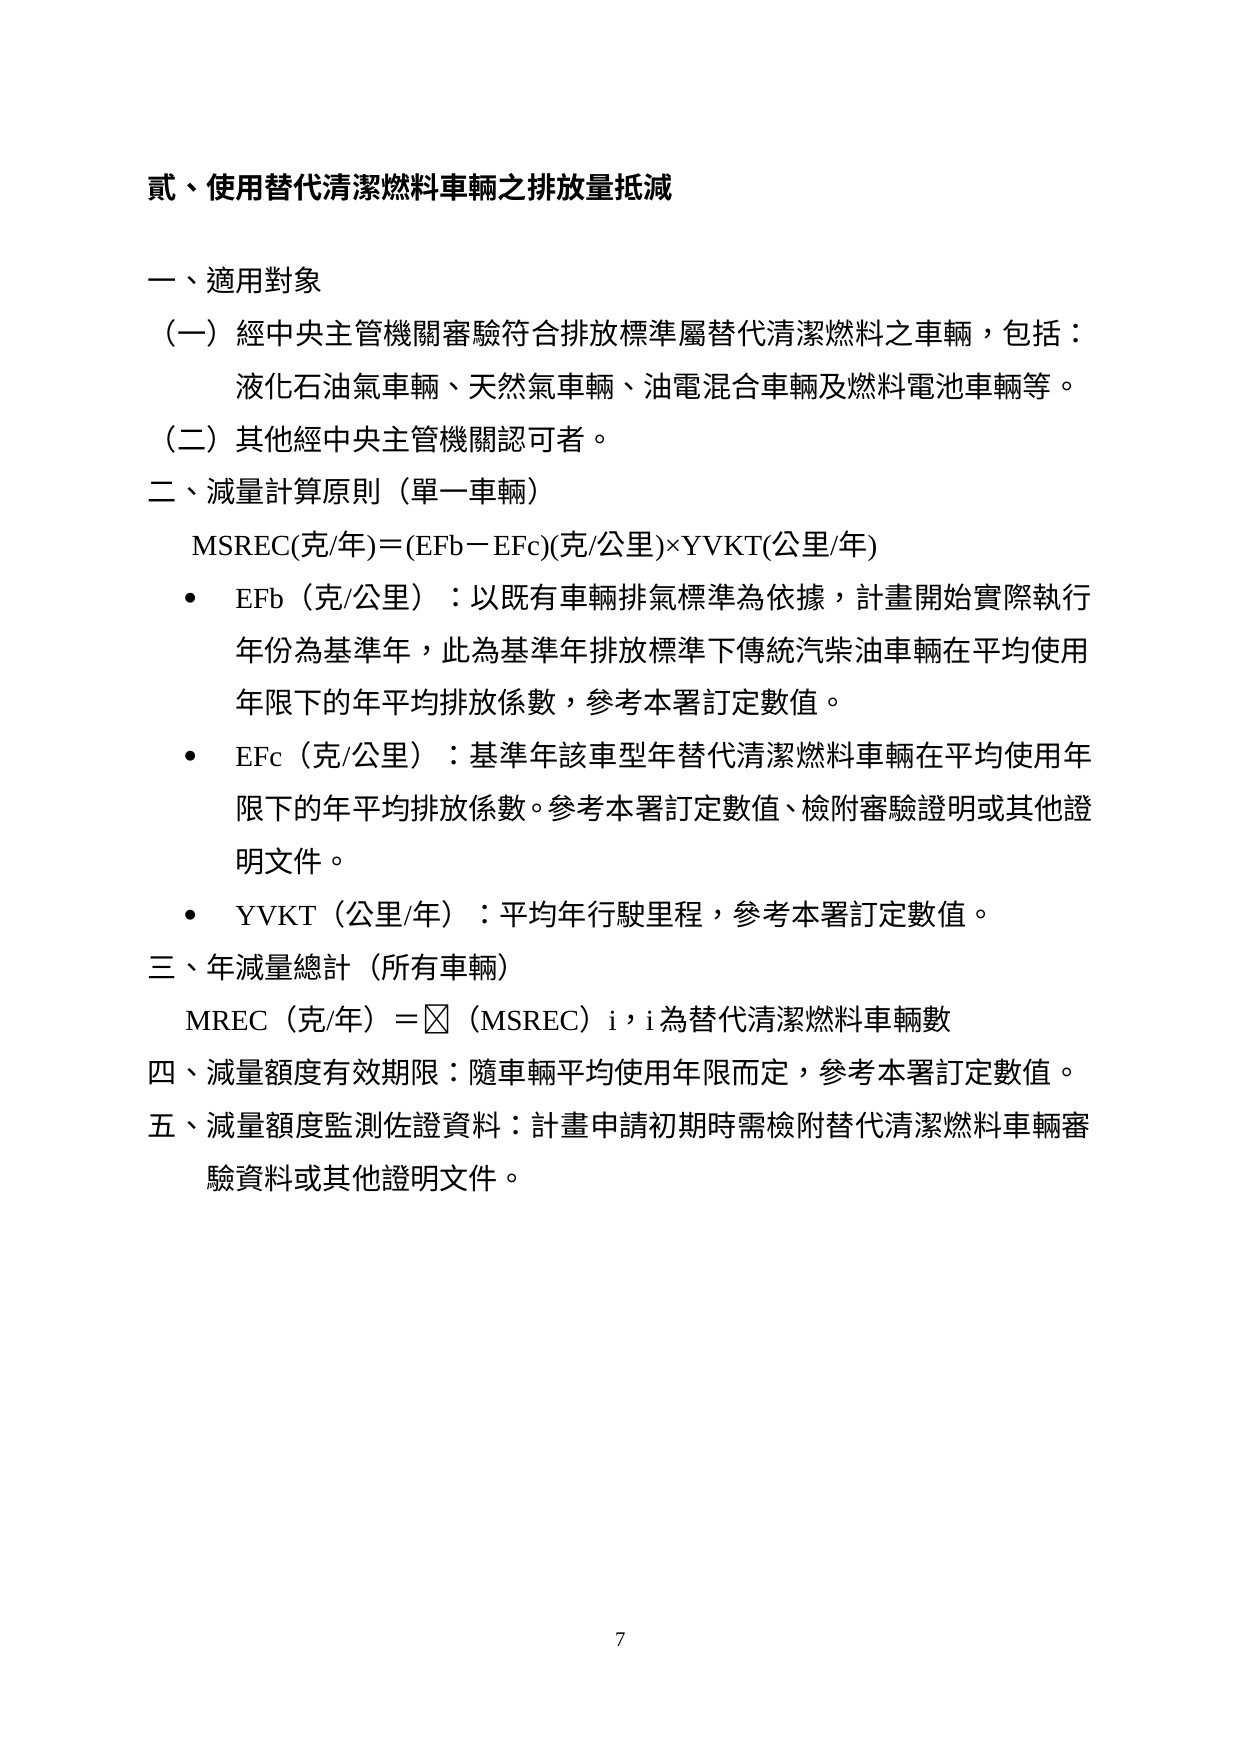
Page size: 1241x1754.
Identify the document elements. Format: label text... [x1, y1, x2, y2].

list EFc（克/公里）：基準年該車型年替代清潔燃料車輛在平均使用年限下的年平均排放係數。參考本署訂定數值、檢附審驗證明或其他證明文件。 [185, 733, 1092, 881]
text 四、減量額度有效期限：隨車輛平均使用年限而定，參考本署訂定數值。 [148, 1050, 1092, 1092]
text 二、減量計算原則（單一車輛） [148, 469, 1092, 511]
list EFb（克/公里）：以既有車輛排氣標準為依據，計畫開始實際執行年份為基準年，此為基準年排放標準下傳統汽柴油車輛在平均使用年限下的年平均排放係數，參考本署訂定數值。 [185, 574, 1092, 722]
text （一）經中央主管機關審驗符合排放標準屬替代清潔燃料之車輛，包括：液化石油氣車輛、天然氣車輛、油電混合車輛及燃料電池車輛等。 [148, 310, 1092, 406]
text MSREC(克/年)＝(EFb－EFc)(克/公里)×YVKT(公里/年) [148, 522, 1092, 564]
text 五、減量額度監測佐證資料：計畫申請初期時需檢附替代清潔燃料車輛審驗資料或其他證明文件。 [148, 1103, 1092, 1198]
text MREC（克/年）＝（MSREC）i，i為替代清潔燃料車輛數 [185, 997, 1092, 1039]
list YVKT（公里/年）：平均年行駛里程，參考本署訂定數值。 [185, 891, 1092, 934]
text 貳、使用替代清潔燃料車輛之排放量抵減 [148, 164, 1092, 207]
text 三、年減量總計（所有車輛） [148, 944, 1092, 986]
text 一、適用對象 [148, 258, 1092, 300]
text （二）其他經中央主管機關認可者。 [148, 416, 1092, 458]
